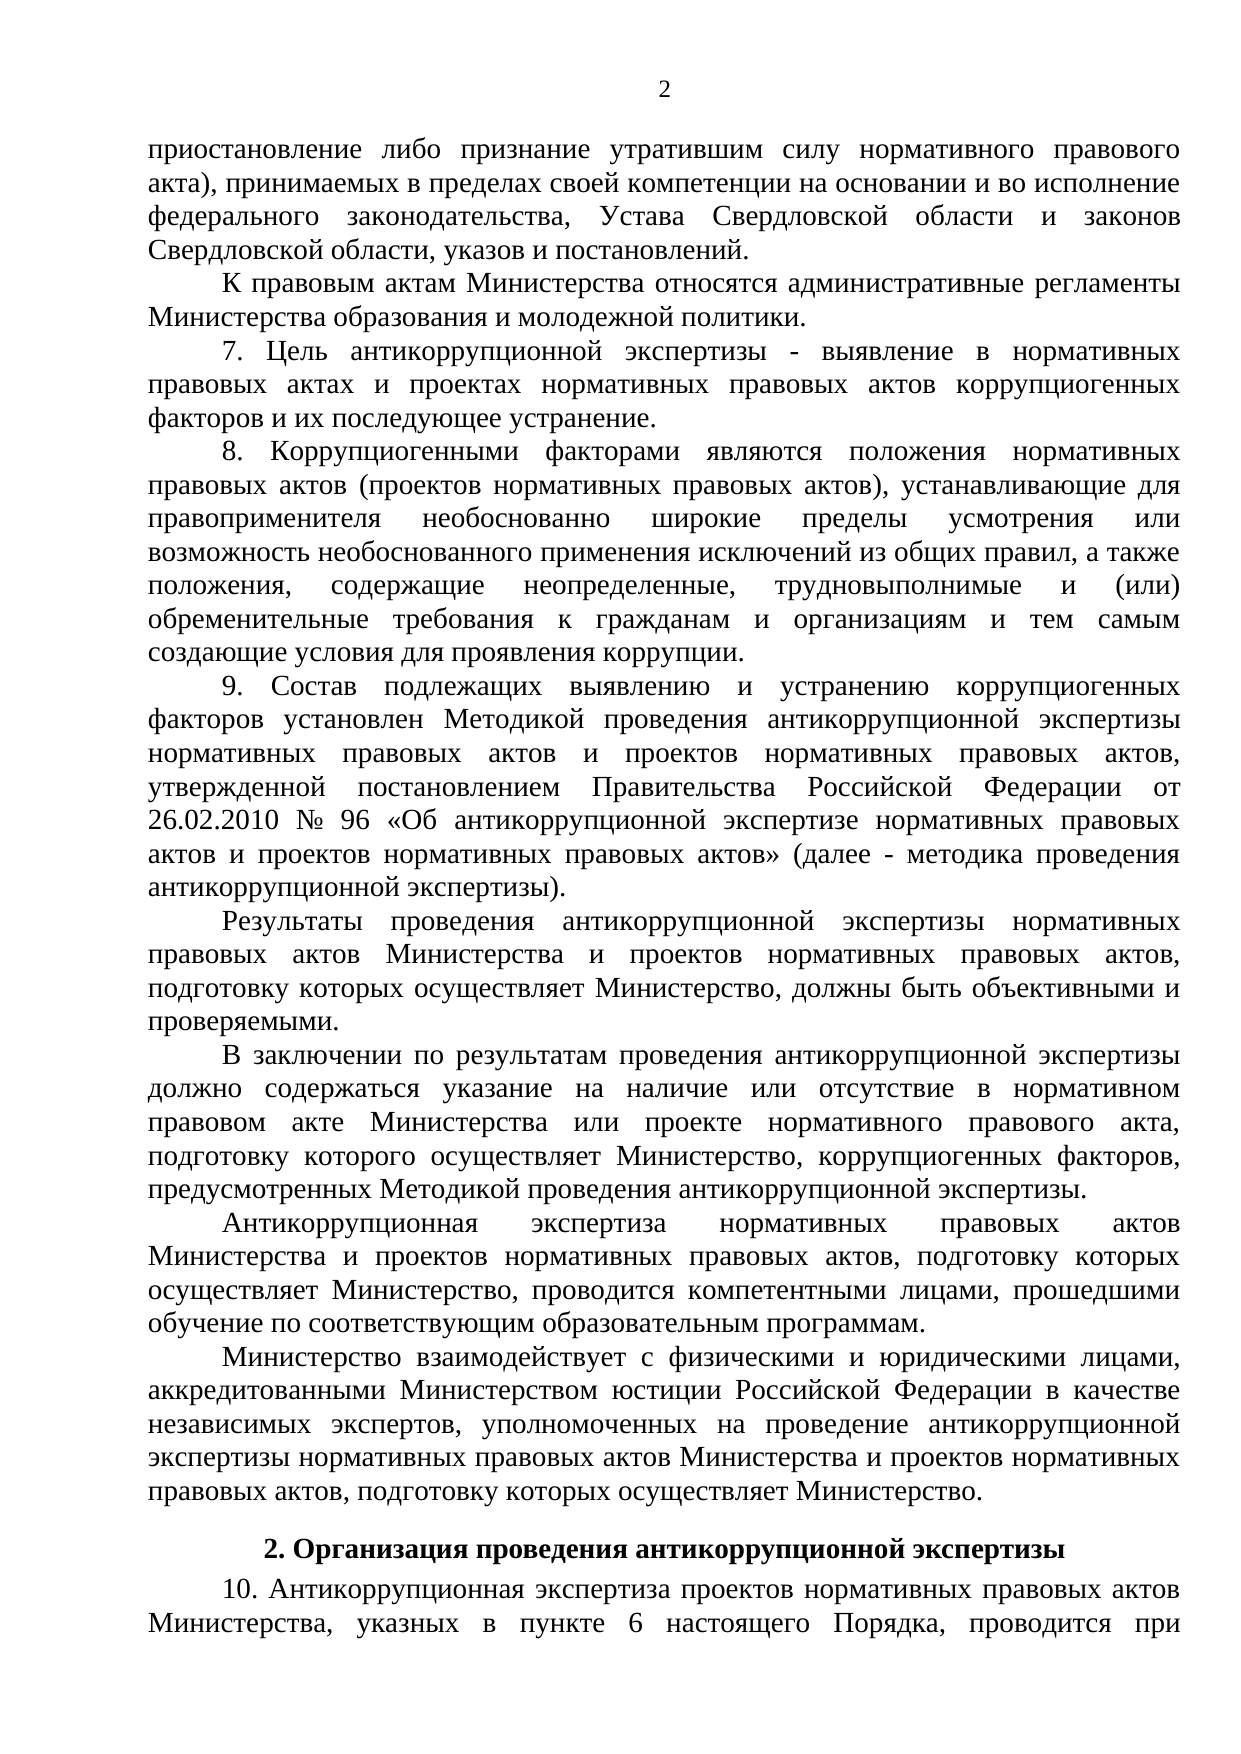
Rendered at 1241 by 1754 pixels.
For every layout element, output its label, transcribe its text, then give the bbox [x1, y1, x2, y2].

text Антикоррупционная экспертиза нормативных правовых актов Министерства и проектов нормативных правовых актов, подготовку которых осуществляет Министерство, проводится компетентными лицами, прошедшими обучение по соответствующим образовательным программам. [148, 1205, 1181, 1339]
text Министерство взаимодействует с физическими и юридическими лицами, аккредитованными Министерством юстиции Российской Федерации в качестве независимых экспертов, уполномоченных на проведение антикоррупционной экспертизы нормативных правовых актов Министерства и проектов нормативных правовых актов, подготовку которых осуществляет Министерство. [148, 1339, 1181, 1507]
text В заключении по результатам проведения антикоррупционной экспертизы должно содержаться указание на наличие или отсутствие в нормативном правовом акте Министерства или проекте нормативного правового акта, подготовку которого осуществляет Министерство, коррупциогенных факторов, предусмотренных Методикой проведения антикоррупционной экспертизы. [148, 1037, 1181, 1205]
text 10. Антикоррупционная экспертиза проектов нормативных правовых актов Министерства, указных в пункте 6 настоящего Порядка, проводится при [148, 1571, 1181, 1638]
subtitle 2. Организация проведения антикоррупционной экспертизы [148, 1532, 1181, 1565]
text Результаты проведения антикоррупционной экспертизы нормативных правовых актов Министерства и проектов нормативных правовых актов, подготовку которых осуществляет Министерство, должны быть объективными и проверяемыми. [148, 903, 1181, 1037]
text 8. Коррупциогенными факторами являются положения нормативных правовых актов (проектов нормативных правовых актов), устанавливающие для правоприменителя необоснованно широкие пределы усмотрения или возможность необоснованного применения исключений из общих правил, а также положения, содержащие неопределенные, трудновыполнимые и (или) обременительные требования к гражданам и организациям и тем самым создающие условия для проявления коррупции. [148, 433, 1181, 668]
text 7. Цель антикоррупционной экспертизы - выявление в нормативных правовых актах и проектах нормативных правовых актов коррупциогенных факторов и их последующее устранение. [148, 333, 1181, 433]
text 9. Состав подлежащих выявлению и устранению коррупциогенных факторов установлен Методикой проведения антикоррупционной экспертизы нормативных правовых актов и проектов нормативных правовых актов, утвержденной постановлением Правительства Российской Федерации от 26.02.2010 № 96 «Об антикоррупционной экспертизе нормативных правовых актов и проектов нормативных правовых актов» (далее - методика проведения антикоррупционной экспертизы). [148, 668, 1181, 903]
text К правовым актам Министерства относятся административные регламенты Министерства образования и молодежной политики. [148, 266, 1181, 333]
text приостановление либо признание утратившим силу нормативного правового акта), принимаемых в пределах своей компетенции на основании и во исполнение федерального законодательства, Устава Свердловской области и законов Свердловской области, указов и постановлений. [148, 131, 1181, 266]
